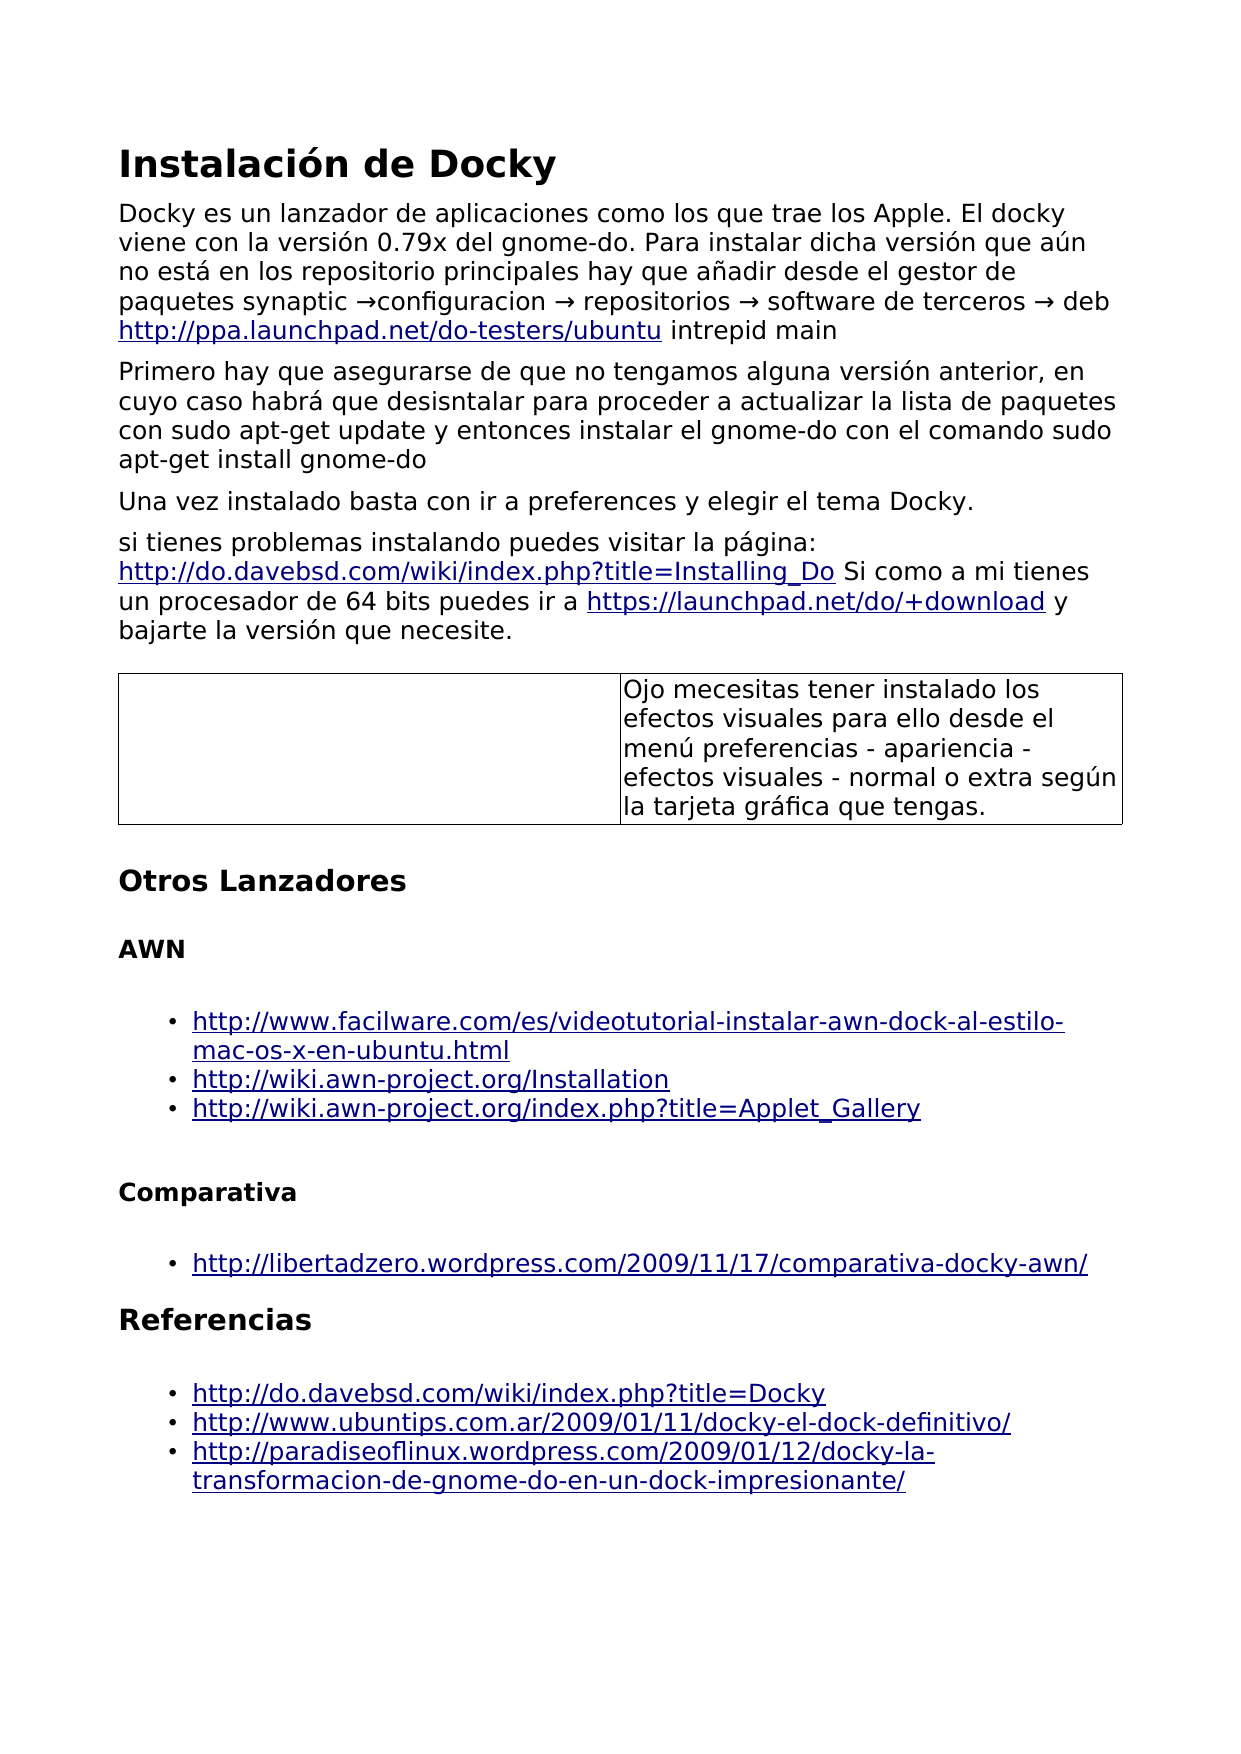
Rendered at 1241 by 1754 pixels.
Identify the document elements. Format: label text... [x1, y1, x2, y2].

text Una vez instalado basta con ir a preferences y elegir el tema Docky. [118, 487, 1122, 516]
text si tienes problemas instalando puedes visitar la página: http://do.davebsd.com/wiki/index.php?title=Installing_Do Si como a mi tienes un procesador de 64 bits puedes ir a https://launchpad.net/do/+download y bajarte la versión que necesite. [118, 528, 1122, 645]
table_header [119, 674, 620, 824]
subtitle Referencias [118, 1303, 1122, 1337]
list http://paradiseoflinux.wordpress.com/2009/01/12/docky-la-transformacion-de-gnome-do-en-un-dock-impresionante/ [177, 1437, 1122, 1496]
subtitle Comparativa [118, 1178, 1122, 1207]
text Primero hay que asegurarse de que no tengamos alguna versión anterior, en cuyo caso habrá que desisntalar para proceder a actualizar la lista de paquetes con sudo apt-get update y entonces instalar el gnome-do con el comando sudo apt-get install gnome-do [118, 358, 1122, 474]
list http://do.davebsd.com/wiki/index.php?title=Docky [177, 1379, 1122, 1408]
text Docky es un lanzador de aplicaciones como los que trae los Apple. El docky viene con la versión 0.79x del gnome-do. Para instalar dicha versión que aún no está en los repositorio principales hay que añadir desde el gestor de paquetes synaptic →configuracion → repositorios → software de terceros → deb http://ppa.launchpad.net/do-testers/ubuntu intrepid main [118, 199, 1122, 345]
list http://www.ubuntips.com.ar/2009/01/11/docky-el-dock-definitivo/ [177, 1408, 1122, 1437]
subtitle Instalación de Docky [118, 143, 1122, 187]
list http://libertadzero.wordpress.com/2009/11/17/comparativa-docky-awn/ [177, 1249, 1122, 1278]
list http://wiki.awn-project.org/index.php?title=Applet_Gallery [177, 1094, 1122, 1123]
subtitle AWN [118, 936, 1122, 965]
list http://wiki.awn-project.org/Installation [177, 1065, 1122, 1094]
subtitle Otros Lanzadores [118, 864, 1122, 898]
list http://www.facilware.com/es/videotutorial-instalar-awn-dock-al-estilo-mac-os-x-en-ubuntu.html [177, 1007, 1122, 1065]
table_header Ojo mecesitas tener instalado los efectos visuales para ello desde el menú preferencias - apariencia - efectos visuales - normal o extra según la tarjeta gráfica que tengas. [621, 674, 1122, 824]
